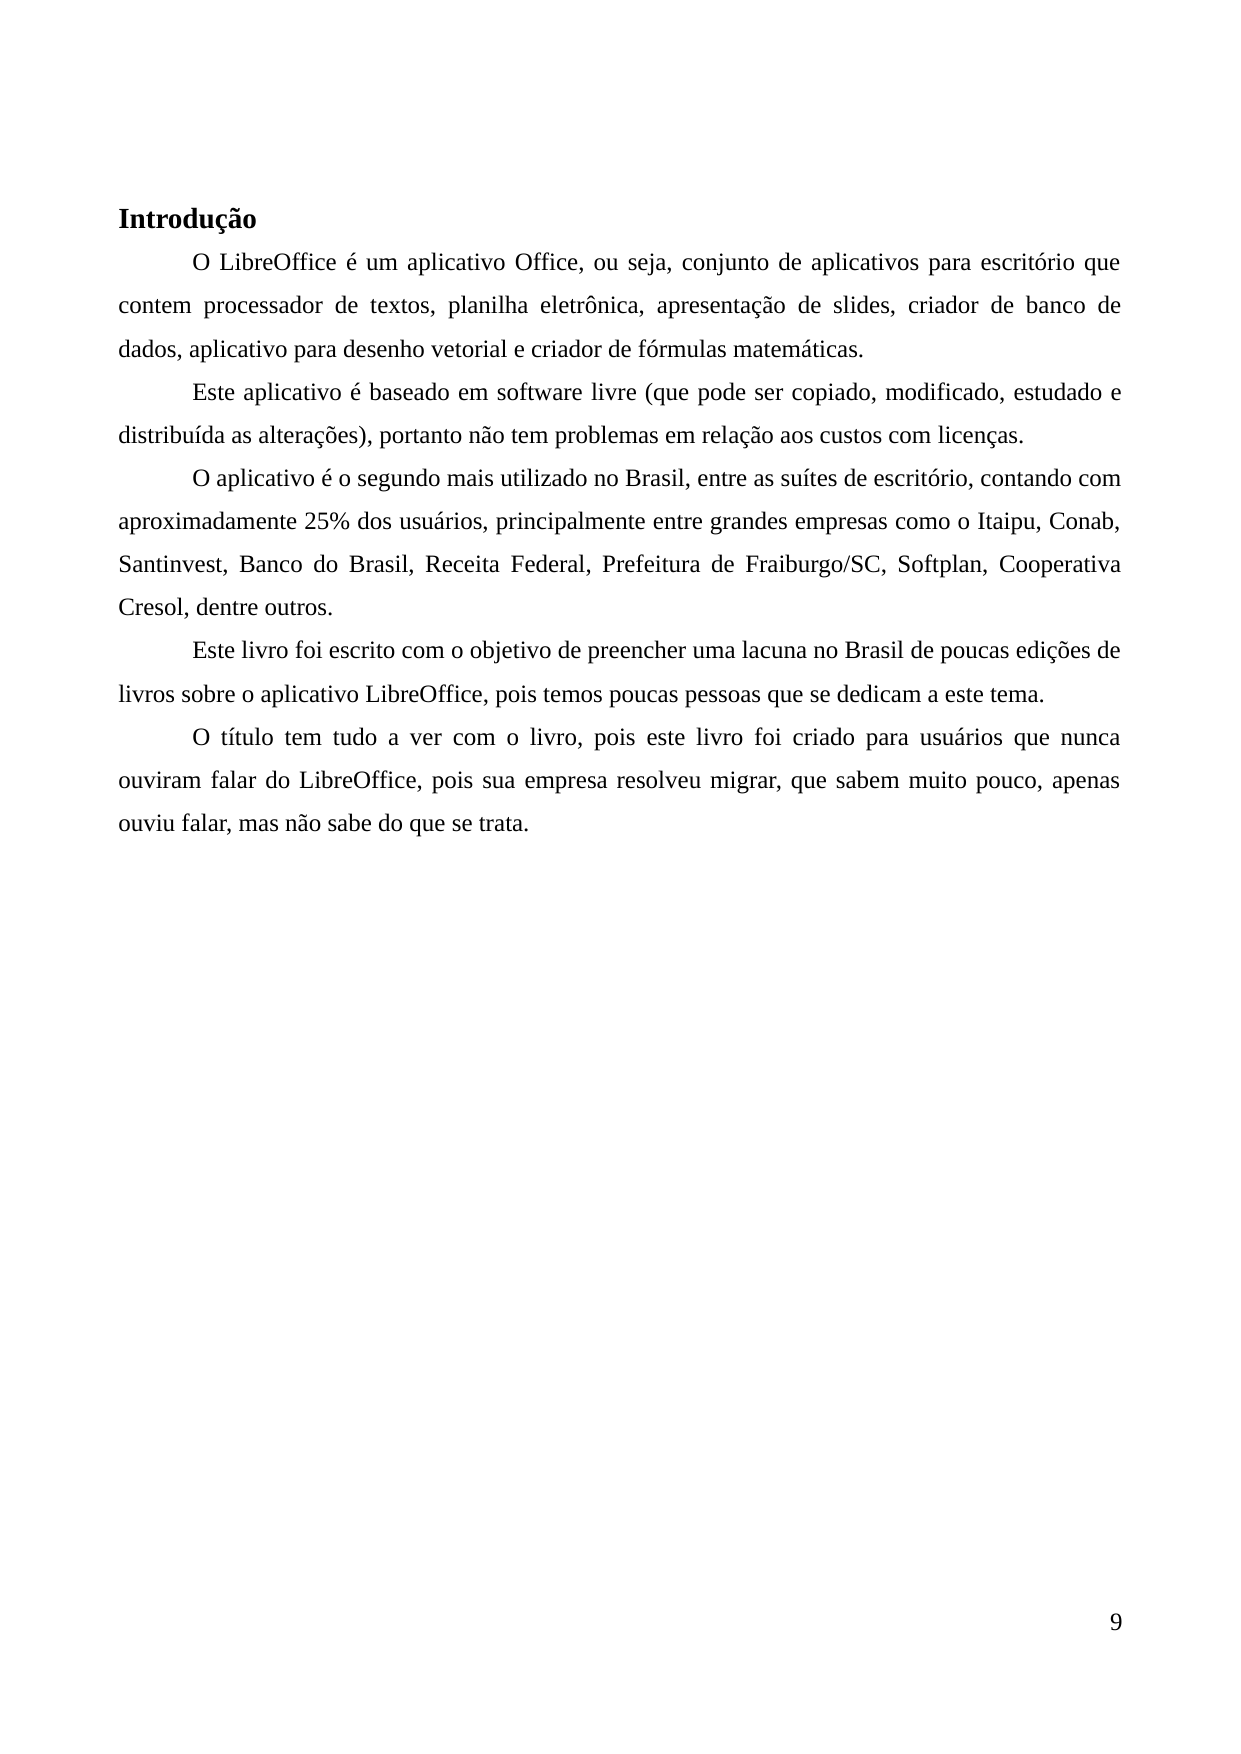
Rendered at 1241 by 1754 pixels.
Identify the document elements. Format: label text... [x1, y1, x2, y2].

text Este aplicativo é baseado em software livre (que pode ser copiado, modificado, estudado e distribuída as alterações), portanto não tem problemas em relação aos custos com licenças. [118, 377, 1122, 449]
text O aplicativo é o segundo mais utilizado no Brasil, entre as suítes de escritório, contando com aproximadamente 25% dos usuários, principalmente entre grandes empresas como o Itaipu, Conab, Santinvest, Banco do Brasil, Receita Federal, Prefeitura de Fraiburgo/SC, Softplan, Cooperativa Cresol, dentre outros. [118, 463, 1122, 621]
text Este livro foi escrito com o objetivo de preencher uma lacuna no Brasil de poucas edições de livros sobre o aplicativo LibreOffice, pois temos poucas pessoas que se dedicam a este tema. [118, 636, 1122, 707]
text O título tem tudo a ver com o livro, pois este livro foi criado para usuários que nunca ouviram falar do LibreOffice, pois sua empresa resolveu migrar, que sabem muito pouco, apenas ouviu falar, mas não sabe do que se trata. [118, 722, 1122, 837]
subtitle Introdução [118, 201, 1122, 235]
text O LibreOffice é um aplicativo Office, ou seja, conjunto de aplicativos para escritório que contem processador de textos, planilha eletrônica, apresentação de slides, criador de banco de dados, aplicativo para desenho vetorial e criador de fórmulas matemáticas. [118, 247, 1122, 362]
